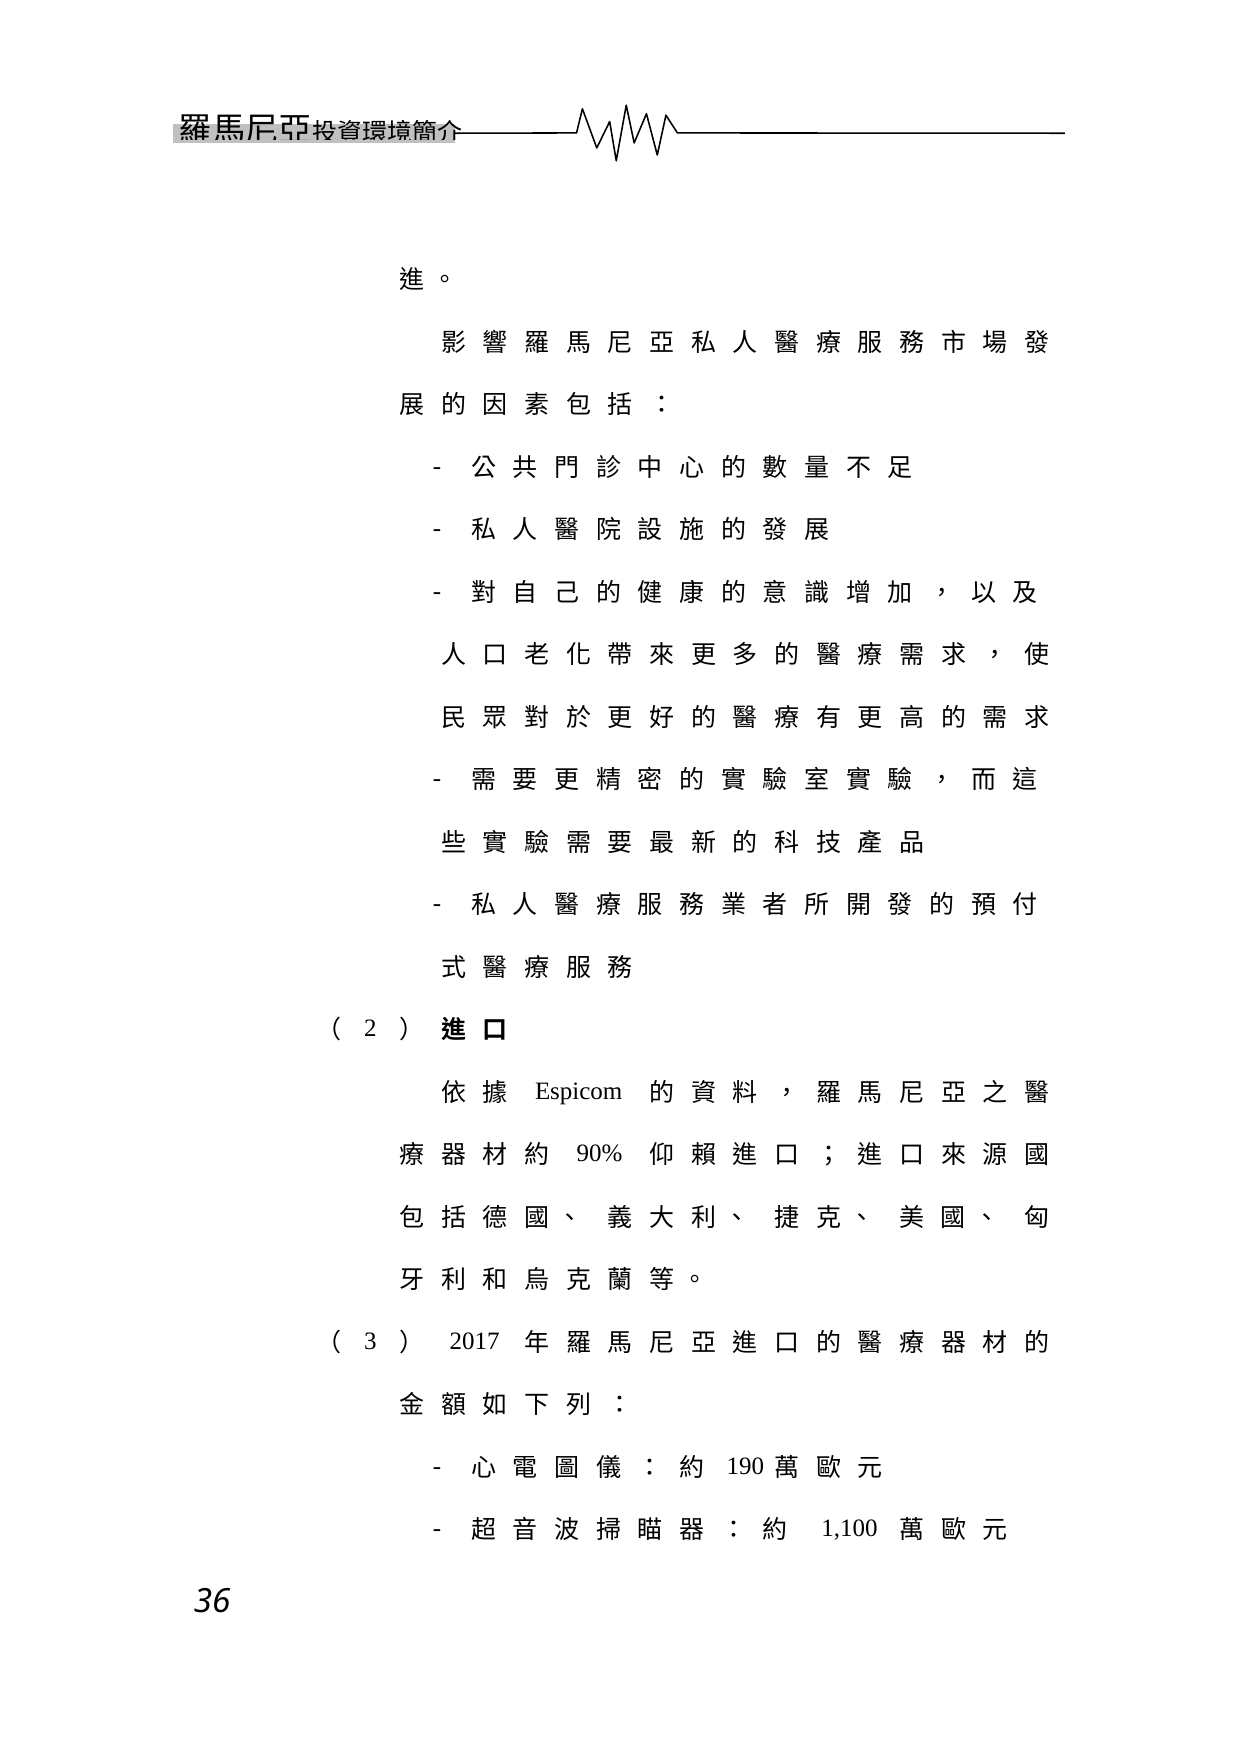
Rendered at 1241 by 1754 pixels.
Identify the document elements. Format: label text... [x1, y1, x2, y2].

text - 心電圖儀：約190萬歐元 [393, 1424, 1058, 1486]
text - 私人醫療服務業者所開發的預付式醫療服務 [393, 861, 1058, 986]
text - 私人醫院設施的發展 [393, 486, 1058, 549]
text - 超音波掃瞄器：約1,100萬歐元 [393, 1486, 1058, 1549]
text 進。 [367, 236, 1058, 299]
text 影響羅馬尼亞私人醫療服務市場發展的因素包括： [367, 299, 1058, 424]
text - 需要更精密的實驗室實驗，而這些實驗需要最新的科技產品 [393, 736, 1058, 861]
text 依據Espicom的資料，羅馬尼亞之醫療器材約90%仰賴進口；進口來源國包括德國、義大利、捷克、美國、匈牙利和烏克蘭等。 [367, 1049, 1058, 1299]
text - 對自己的健康的意識增加，以及人口老化帶來更多的醫療需求，使民眾對於更好的醫療有更高的需求 [393, 549, 1058, 736]
text - 公共門診中心的數量不足 [393, 424, 1058, 486]
text （3）2017年羅馬尼亞進口的醫療器材的金額如下列： [306, 1299, 1058, 1424]
text （2）進口 [306, 986, 1058, 1049]
